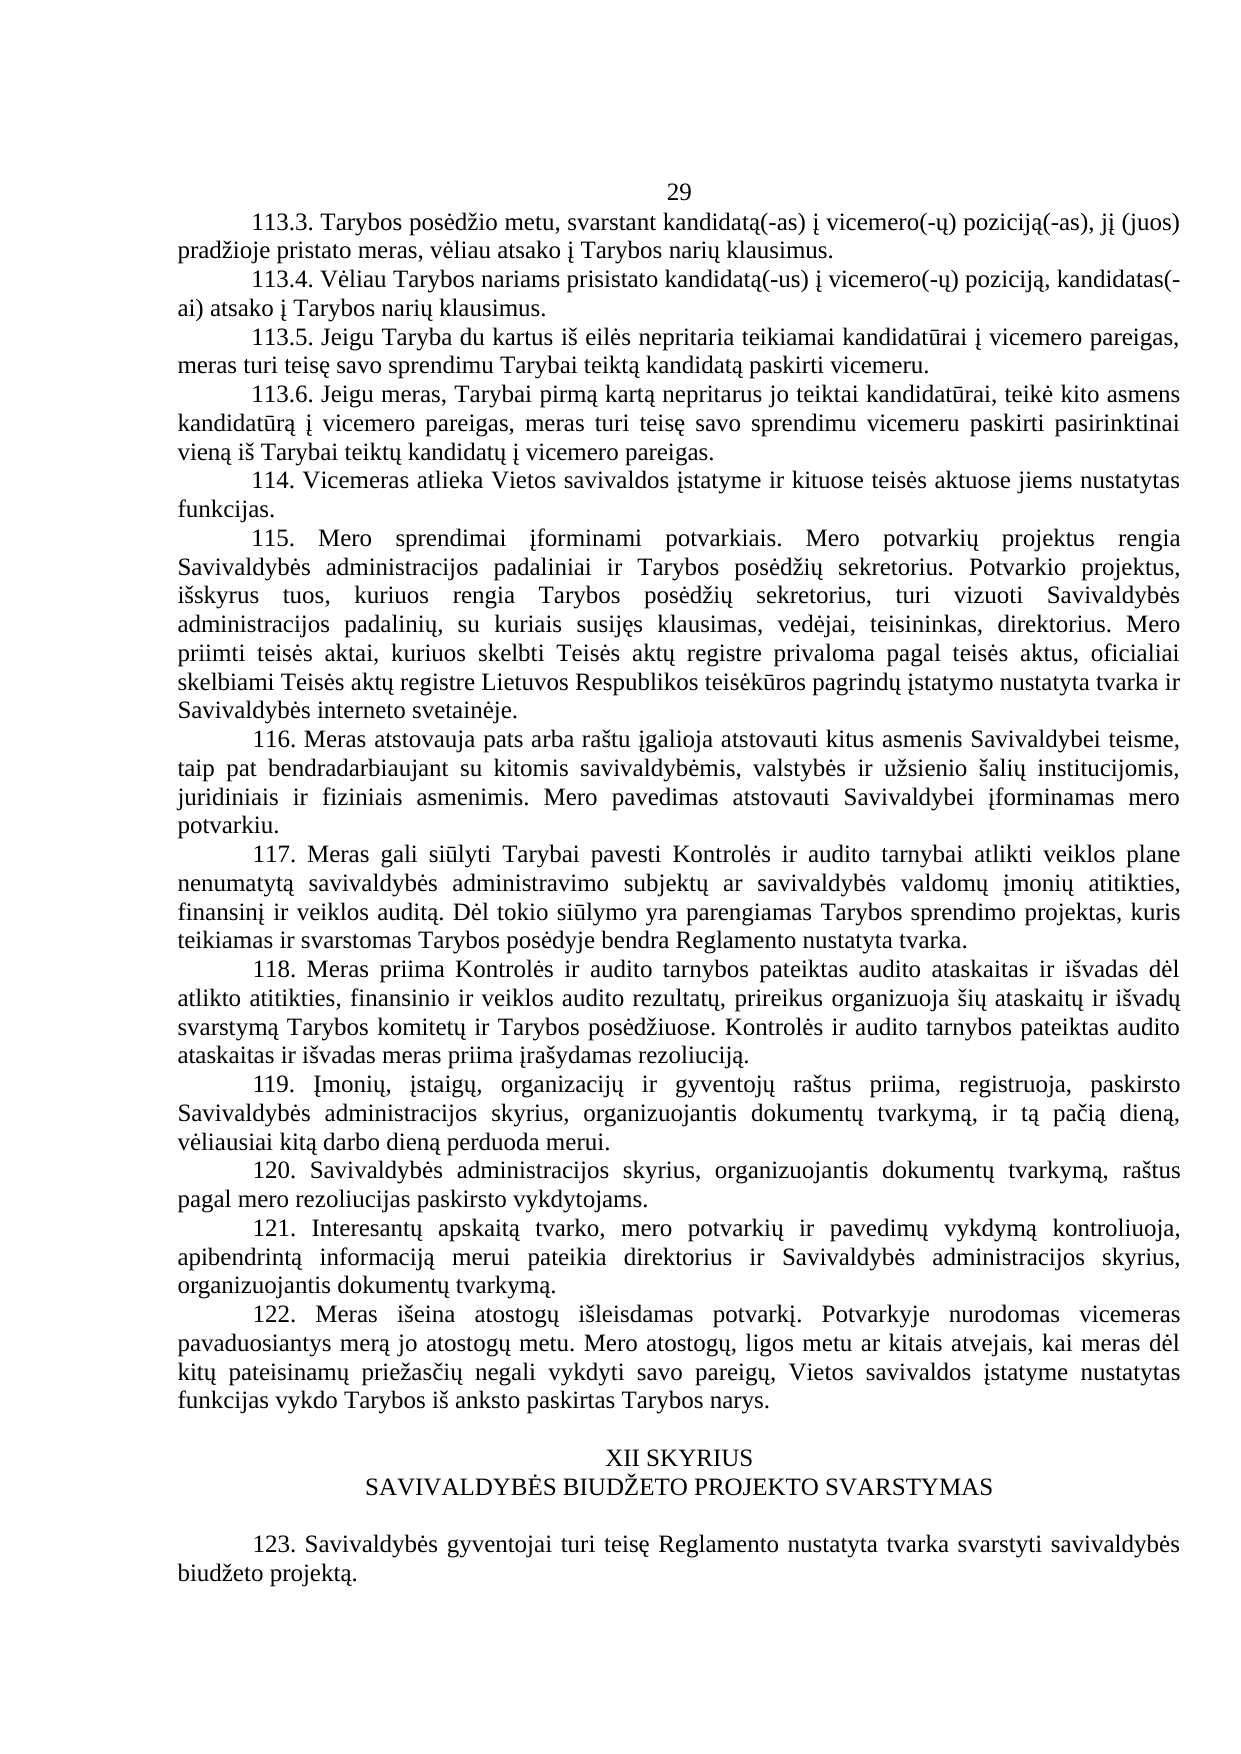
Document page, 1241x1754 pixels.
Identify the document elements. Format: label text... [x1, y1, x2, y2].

text 122. Meras išeina atostogų išleisdamas potvarkį. Potvarkyje nurodomas vicemeras pavaduosiantys merą jo atostogų metu. Mero atostogų, ligos metu ar kitais atvejais, kai meras dėl kitų pateisinamų priežasčių negali vykdyti savo pareigų, Vietos savivaldos įstatyme nustatytas funkcijas vykdo Tarybos iš anksto paskirtas Tarybos narys. [177, 1299, 1181, 1414]
text 113.3. Tarybos posėdžio metu, svarstant kandidatą(-as) į vicemero(-ų) poziciją(-as), jį (juos) pradžioje pristato meras, vėliau atsako į Tarybos narių klausimus. [177, 207, 1181, 264]
text XII SKYRIUS [177, 1443, 1181, 1472]
text 123. Savivaldybės gyventojai turi teisę Reglamento nustatyta tvarka svarstyti savivaldybės biudžeto projektą. [177, 1529, 1181, 1587]
text 113.4. Vėliau Tarybos nariams prisistato kandidatą(-us) į vicemero(-ų) poziciją, kandidatas(-ai) atsako į Tarybos narių klausimus. [177, 264, 1181, 322]
text 118. Meras priima Kontrolės ir audito tarnybos pateiktas audito ataskaitas ir išvadas dėl atlikto atitikties, finansinio ir veiklos audito rezultatų, prireikus organizuoja šių ataskaitų ir išvadų svarstymą Tarybos komitetų ir Tarybos posėdžiuose. Kontrolės ir audito tarnybos pateiktas audito ataskaitas ir išvadas meras priima įrašydamas rezoliuciją. [177, 954, 1181, 1069]
text 113.6. Jeigu meras, Tarybai pirmą kartą nepritarus jo teiktai kandidatūrai, teikė kito asmens kandidatūrą į vicemero pareigas, meras turi teisę savo sprendimu vicemeru paskirti pasirinktinai vieną iš Tarybai teiktų kandidatų į vicemero pareigas. [177, 379, 1181, 465]
text 117. Meras gali siūlyti Tarybai pavesti Kontrolės ir audito tarnybai atlikti veiklos plane nenumatytą savivaldybės administravimo subjektų ar savivaldybės valdomų įmonių atitikties, finansinį ir veiklos auditą. Dėl tokio siūlymo yra parengiamas Tarybos sprendimo projektas, kuris teikiamas ir svarstomas Tarybos posėdyje bendra Reglamento nustatyta tvarka. [177, 839, 1181, 954]
text 115. Mero sprendimai įforminami potvarkiais. Mero potvarkių projektus rengia Savivaldybės administracijos padaliniai ir Tarybos posėdžių sekretorius. Potvarkio projektus, išskyrus tuos, kuriuos rengia Tarybos posėdžių sekretorius, turi vizuoti Savivaldybės administracijos padalinių, su kuriais susijęs klausimas, vedėjai, teisininkas, direktorius. Mero priimti teisės aktai, kuriuos skelbti Teisės aktų registre privaloma pagal teisės aktus, oficialiai skelbiami Teisės aktų registre Lietuvos Respublikos teisėkūros pagrindų įstatymo nustatyta tvarka ir Savivaldybės interneto svetainėje. [177, 523, 1181, 724]
text 116. Meras atstovauja pats arba raštu įgalioja atstovauti kitus asmenis Savivaldybei teisme, taip pat bendradarbiaujant su kitomis savivaldybėmis, valstybės ir užsienio šalių institucijomis, juridiniais ir fiziniais asmenimis. Mero pavedimas atstovauti Savivaldybei įforminamas mero potvarkiu. [177, 724, 1181, 839]
text 121. Interesantų apskaitą tvarko, mero potvarkių ir pavedimų vykdymą kontroliuoja, apibendrintą informaciją merui pateikia direktorius ir Savivaldybės administracijos skyrius, organizuojantis dokumentų tvarkymą. [177, 1213, 1181, 1299]
text 114. Vicemeras atlieka Vietos savivaldos įstatyme ir kituose teisės aktuose jiems nustatytas funkcijas. [177, 465, 1181, 523]
text 120. Savivaldybės administracijos skyrius, organizuojantis dokumentų tvarkymą, raštus pagal mero rezoliucijas paskirsto vykdytojams. [177, 1155, 1181, 1213]
text 113.5. Jeigu Taryba du kartus iš eilės nepritaria teikiamai kandidatūrai į vicemero pareigas, meras turi teisę savo sprendimu Tarybai teiktą kandidatą paskirti vicemeru. [177, 322, 1181, 379]
text SAVIVALDYBĖS BIUDŽETO PROJEKTO SVARSTYMAS [177, 1472, 1181, 1500]
text 119. Įmonių, įstaigų, organizacijų ir gyventojų raštus priima, registruoja, paskirsto Savivaldybės administracijos skyrius, organizuojantis dokumentų tvarkymą, ir tą pačią dieną, vėliausiai kitą darbo dieną perduoda merui. [177, 1069, 1181, 1155]
